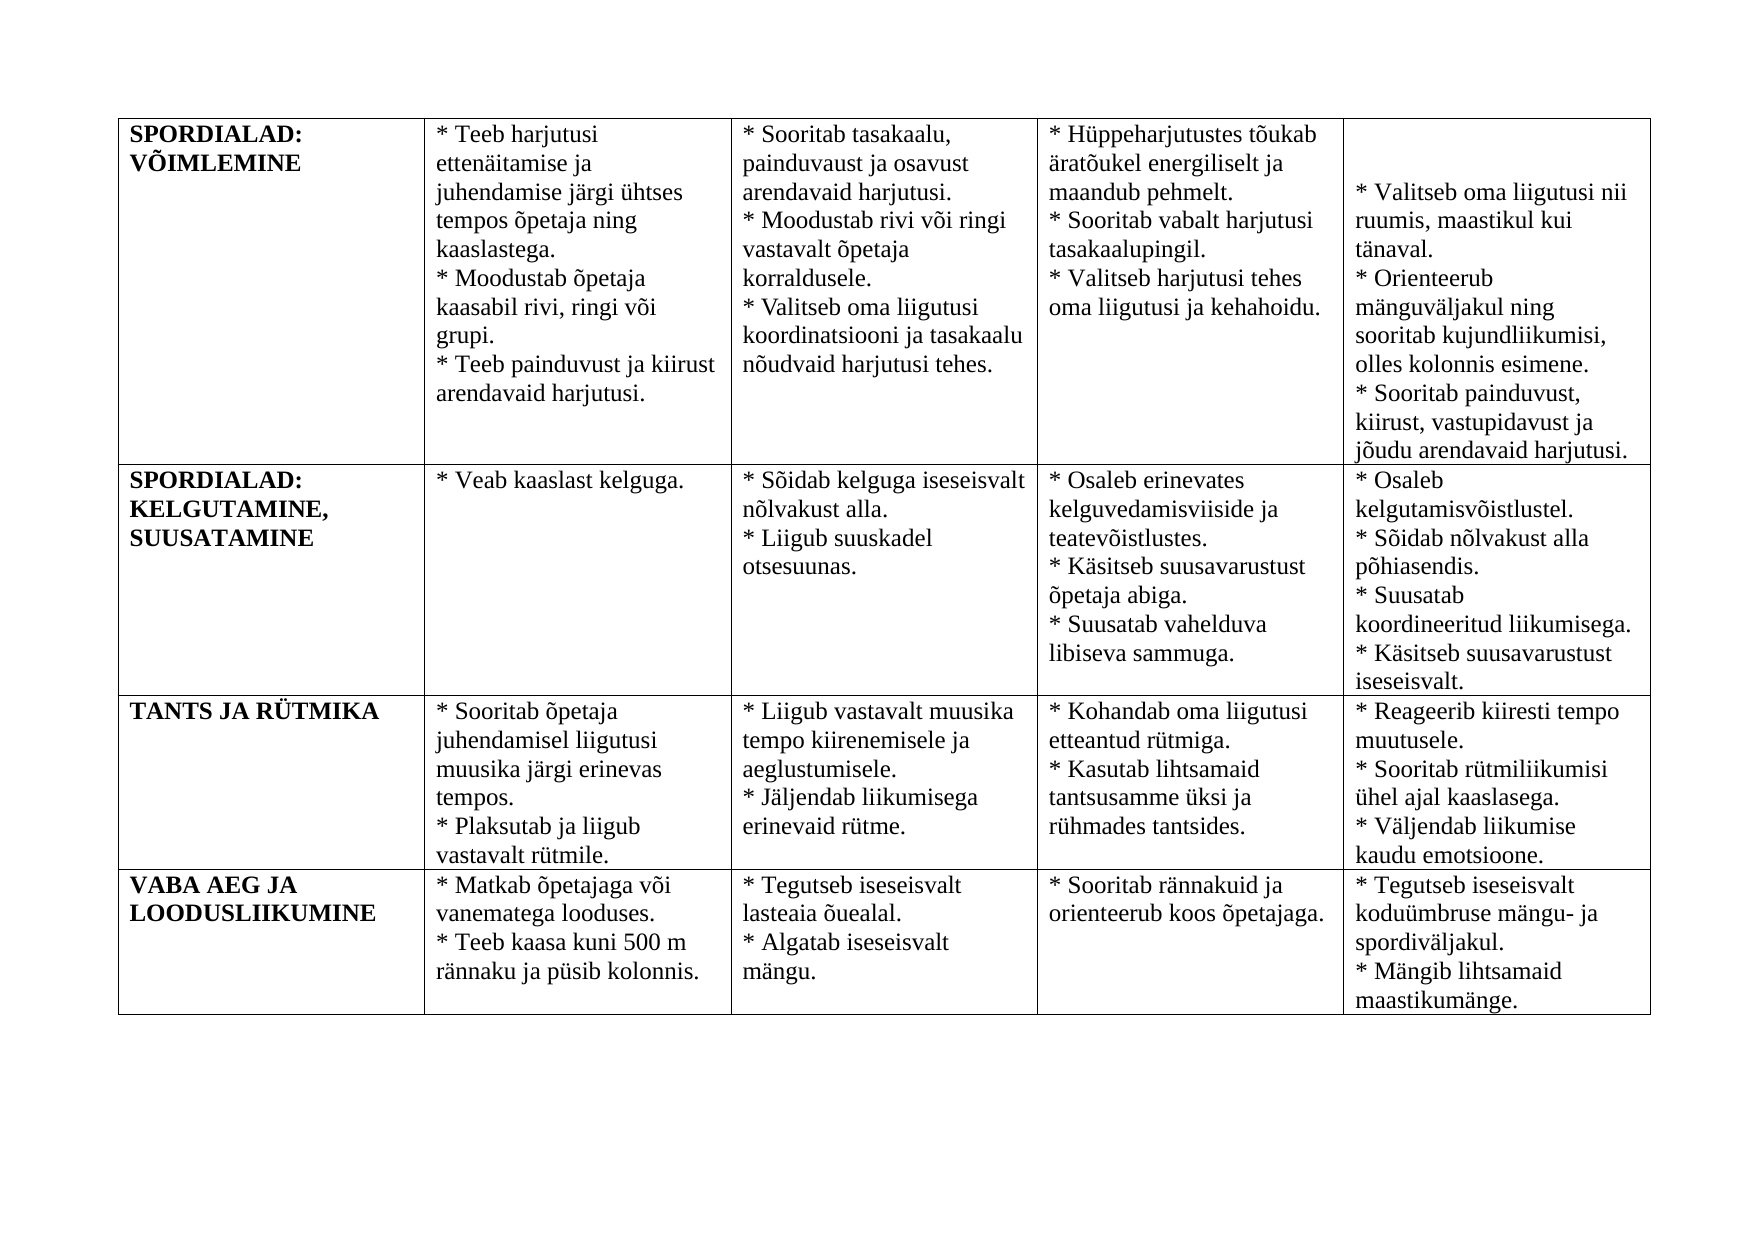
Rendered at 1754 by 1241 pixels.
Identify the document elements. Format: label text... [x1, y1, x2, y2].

table_cell * Sõidab kelguga iseseisvalt nõlvakust alla. * Liigub suuskadel otsesuunas. [732, 465, 1037, 695]
table_cell * Sooritab rännakuid ja orienteerub koos õpetajaga. [1038, 870, 1343, 1013]
table_cell * Valitseb oma liigutusi nii ruumis, maastikul kui tänaval. * Orienteerub mänguväljakul ning sooritab kujundliikumisi, olles kolonnis esimene. * Sooritab painduvust, kiirust, vastupidavust ja jõudu arendavaid harjutusi. [1344, 119, 1650, 464]
table_cell SPORDIALAD: KELGUTAMINE, SUUSATAMINE [119, 465, 424, 695]
table_cell * Sooritab õpetaja juhendamisel liigutusi muusika järgi erinevas tempos. * Plaksutab ja liigub vastavalt rütmile. [425, 696, 731, 869]
table_cell SPORDIALAD: VÕIMLEMINE [119, 119, 424, 464]
table_cell * Teeb harjutusi ettenäitamise ja juhendamise järgi ühtses tempos õpetaja ning kaaslastega. * Moodustab õpetaja kaasabil rivi, ringi või grupi. * Teeb painduvust ja kiirust arendavaid harjutusi. [425, 119, 731, 464]
table_cell * Kohandab oma liigutusi etteantud rütmiga. * Kasutab lihtsamaid tantsusamme üksi ja rühmades tantsides. [1038, 696, 1343, 869]
table_cell VABA AEG JA LOODUSLIIKUMINE [119, 870, 424, 1013]
table_cell * Matkab õpetajaga või vanematega looduses. * Teeb kaasa kuni 500 m rännaku ja püsib kolonnis. [425, 870, 731, 1013]
table_cell * Reageerib kiiresti tempo muutusele. * Sooritab rütmiliikumisi ühel ajal kaaslasega. * Väljendab liikumise kaudu emotsioone. [1344, 696, 1650, 869]
table_cell * Tegutseb iseseisvalt koduümbruse mängu- ja spordiväljakul. * Mängib lihtsamaid maastikumänge. [1344, 870, 1650, 1013]
table_cell * Sooritab tasakaalu, painduvaust ja osavust arendavaid harjutusi. * Moodustab rivi või ringi vastavalt õpetaja korraldusele. * Valitseb oma liigutusi koordinatsiooni ja tasakaalu nõudvaid harjutusi tehes. [732, 119, 1037, 464]
table_cell * Hüppeharjutustes tõukab äratõukel energiliselt ja maandub pehmelt. * Sooritab vabalt harjutusi tasakaalupingil. * Valitseb harjutusi tehes oma liigutusi ja kehahoidu. [1038, 119, 1343, 464]
table_cell TANTS JA RÜTMIKA [119, 696, 424, 869]
table_cell * Tegutseb iseseisvalt lasteaia õuealal. * Algatab iseseisvalt mängu. [732, 870, 1037, 1013]
table_cell * Liigub vastavalt muusika tempo kiirenemisele ja aeglustumisele. * Jäljendab liikumisega erinevaid rütme. [732, 696, 1037, 869]
table_cell * Osaleb kelgutamisvõistlustel. * Sõidab nõlvakust alla põhiasendis. * Suusatab koordineeritud liikumisega. * Käsitseb suusavarustust iseseisvalt. [1344, 465, 1650, 695]
table_cell * Osaleb erinevates kelguvedamisviiside ja teatevõistlustes. * Käsitseb suusavarustust õpetaja abiga. * Suusatab vahelduva libiseva sammuga. [1038, 465, 1343, 695]
table_cell * Veab kaaslast kelguga. [425, 465, 731, 695]
